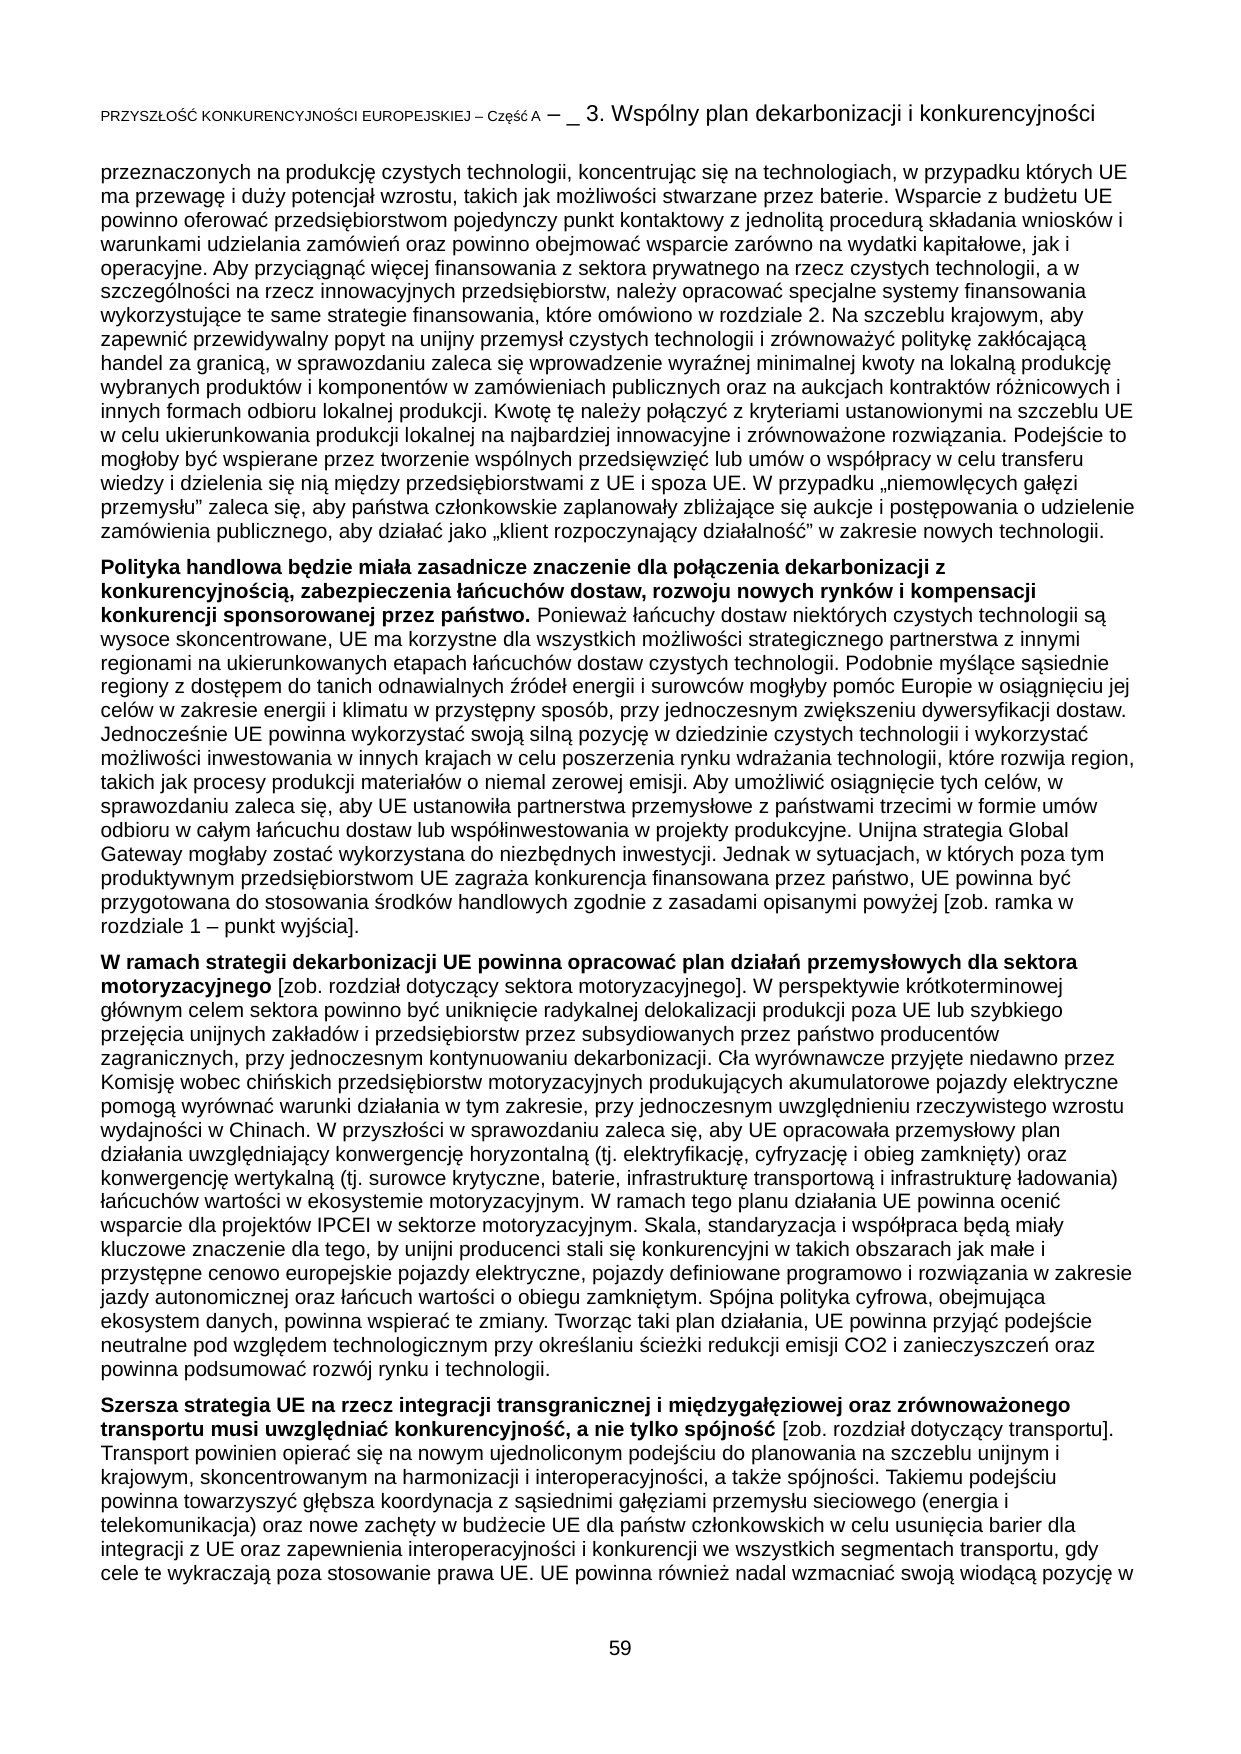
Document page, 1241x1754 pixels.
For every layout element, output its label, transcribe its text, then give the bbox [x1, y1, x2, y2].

text W ramach strategii dekarbonizacji UE powinna opracować plan działań przemysłowych dla sektora motoryzacyjnego [zob. rozdział dotyczący sektora motoryzacyjnego]. W perspektywie krótkoterminowej głównym celem sektora powinno być uniknięcie radykalnej delokalizacji produkcji poza UE lub szybkiego przejęcia unijnych zakładów i przedsiębiorstw przez subsydiowanych przez państwo producentów zagranicznych, przy jednoczesnym kontynuowaniu dekarbonizacji. Cła wyrównawcze przyjęte niedawno przez Komisję wobec chińskich przedsiębiorstw motoryzacyjnych produkujących akumulatorowe pojazdy elektryczne pomogą wyrównać warunki działania w tym zakresie, przy jednoczesnym uwzględnieniu rzeczywistego wzrostu wydajności w Chinach. W przyszłości w sprawozdaniu zaleca się, aby UE opracowała przemysłowy plan działania uwzględniający konwergencję horyzontalną (tj. elektryfikację, cyfryzację i obieg zamknięty) oraz konwergencję wertykalną (tj. surowce krytyczne, baterie, infrastrukturę transportową i infrastrukturę ładowania) łańcuchów wartości w ekosystemie motoryzacyjnym. W ramach tego planu działania UE powinna ocenić wsparcie dla projektów IPCEI w sektorze motoryzacyjnym. Skala, standaryzacja i współpraca będą miały kluczowe znaczenie dla tego, by unijni producenci stali się konkurencyjni w takich obszarach jak małe i przystępne cenowo europejskie pojazdy elektryczne, pojazdy definiowane programowo i rozwiązania w zakresie jazdy autonomicznej oraz łańcuch wartości o obiegu zamkniętym. Spójna polityka cyfrowa, obejmująca ekosystem danych, powinna wspierać te zmiany. Tworząc taki plan działania, UE powinna przyjąć podejście neutralne pod względem technologicznym przy określaniu ścieżki redukcji emisji CO2 i zanieczyszczeń oraz powinna podsumować rozwój rynku i technologii. [100, 950, 1140, 1381]
text Szersza strategia UE na rzecz integracji transgranicznej i międzygałęziowej oraz zrównoważonego transportu musi uwzględniać konkurencyjność, a nie tylko spójność [zob. rozdział dotyczący transportu]. Transport powinien opierać się na nowym ujednoliconym podejściu do planowania na szczeblu unijnym i krajowym, skoncentrowanym na harmonizacji i interoperacyjności, a także spójności. Takiemu podejściu powinna towarzyszyć głębsza koordynacja z sąsiednimi gałęziami przemysłu sieciowego (energia i telekomunikacja) oraz nowe zachęty w budżecie UE dla państw członkowskich w celu usunięcia barier dla integracji z UE oraz zapewnienia interoperacyjności i konkurencji we wszystkich segmentach transportu, gdy cele te wykraczają poza stosowanie prawa UE. UE powinna również nadal wzmacniać swoją wiodącą pozycję w [100, 1393, 1140, 1584]
text przeznaczonych na produkcję czystych technologii, koncentrując się na technologiach, w przypadku których UE ma przewagę i duży potencjał wzrostu, takich jak możliwości stwarzane przez baterie. Wsparcie z budżetu UE powinno oferować przedsiębiorstwom pojedynczy punkt kontaktowy z jednolitą procedurą składania wniosków i warunkami udzielania zamówień oraz powinno obejmować wsparcie zarówno na wydatki kapitałowe, jak i operacyjne. Aby przyciągnąć więcej finansowania z sektora prywatnego na rzecz czystych technologii, a w szczególności na rzecz innowacyjnych przedsiębiorstw, należy opracować specjalne systemy finansowania wykorzystujące te same strategie finansowania, które omówiono w rozdziale 2. Na szczeblu krajowym, aby zapewnić przewidywalny popyt na unijny przemysł czystych technologii i zrównoważyć politykę zakłócającą handel za granicą, w sprawozdaniu zaleca się wprowadzenie wyraźnej minimalnej kwoty na lokalną produkcję wybranych produktów i komponentów w zamówieniach publicznych oraz na aukcjach kontraktów różnicowych i innych formach odbioru lokalnej produkcji. Kwotę tę należy połączyć z kryteriami ustanowionymi na szczeblu UE w celu ukierunkowania produkcji lokalnej na najbardziej innowacyjne i zrównoważone rozwiązania. Podejście to mogłoby być wspierane przez tworzenie wspólnych przedsięwzięć lub umów o współpracy w celu transferu wiedzy i dzielenia się nią między przedsiębiorstwami z UE i spoza UE. W przypadku „niemowlęcych gałęzi przemysłu” zaleca się, aby państwa członkowskie zaplanowały zbliżające się aukcje i postępowania o udzielenie zamówienia publicznego, aby działać jako „klient rozpoczynający działalność” w zakresie nowych technologii. [100, 159, 1140, 543]
text Polityka handlowa będzie miała zasadnicze znaczenie dla połączenia dekarbonizacji z konkurencyjnością, zabezpieczenia łańcuchów dostaw, rozwoju nowych rynków i kompensacji konkurencji sponsorowanej przez państwo. Ponieważ łańcuchy dostaw niektórych czystych technologii są wysoce skoncentrowane, UE ma korzystne dla wszystkich możliwości strategicznego partnerstwa z innymi regionami na ukierunkowanych etapach łańcuchów dostaw czystych technologii. Podobnie myślące sąsiednie regiony z dostępem do tanich odnawialnych źródeł energii i surowców mogłyby pomóc Europie w osiągnięciu jej celów w zakresie energii i klimatu w przystępny sposób, przy jednoczesnym zwiększeniu dywersyfikacji dostaw. Jednocześnie UE powinna wykorzystać swoją silną pozycję w dziedzinie czystych technologii i wykorzystać możliwości inwestowania w innych krajach w celu poszerzenia rynku wdrażania technologii, które rozwija region, takich jak procesy produkcji materiałów o niemal zerowej emisji. Aby umożliwić osiągnięcie tych celów, w sprawozdaniu zaleca się, aby UE ustanowiła partnerstwa przemysłowe z państwami trzecimi w formie umów odbioru w całym łańcuchu dostaw lub współinwestowania w projekty produkcyjne. Unijna strategia Global Gateway mogłaby zostać wykorzystana do niezbędnych inwestycji. Jednak w sytuacjach, w których poza tym produktywnym przedsiębiorstwom UE zagraża konkurencja finansowana przez państwo, UE powinna być przygotowana do stosowania środków handlowych zgodnie z zasadami opisanymi powyżej [zob. ramka w rozdziale 1 – punkt wyjścia]. [100, 554, 1140, 938]
